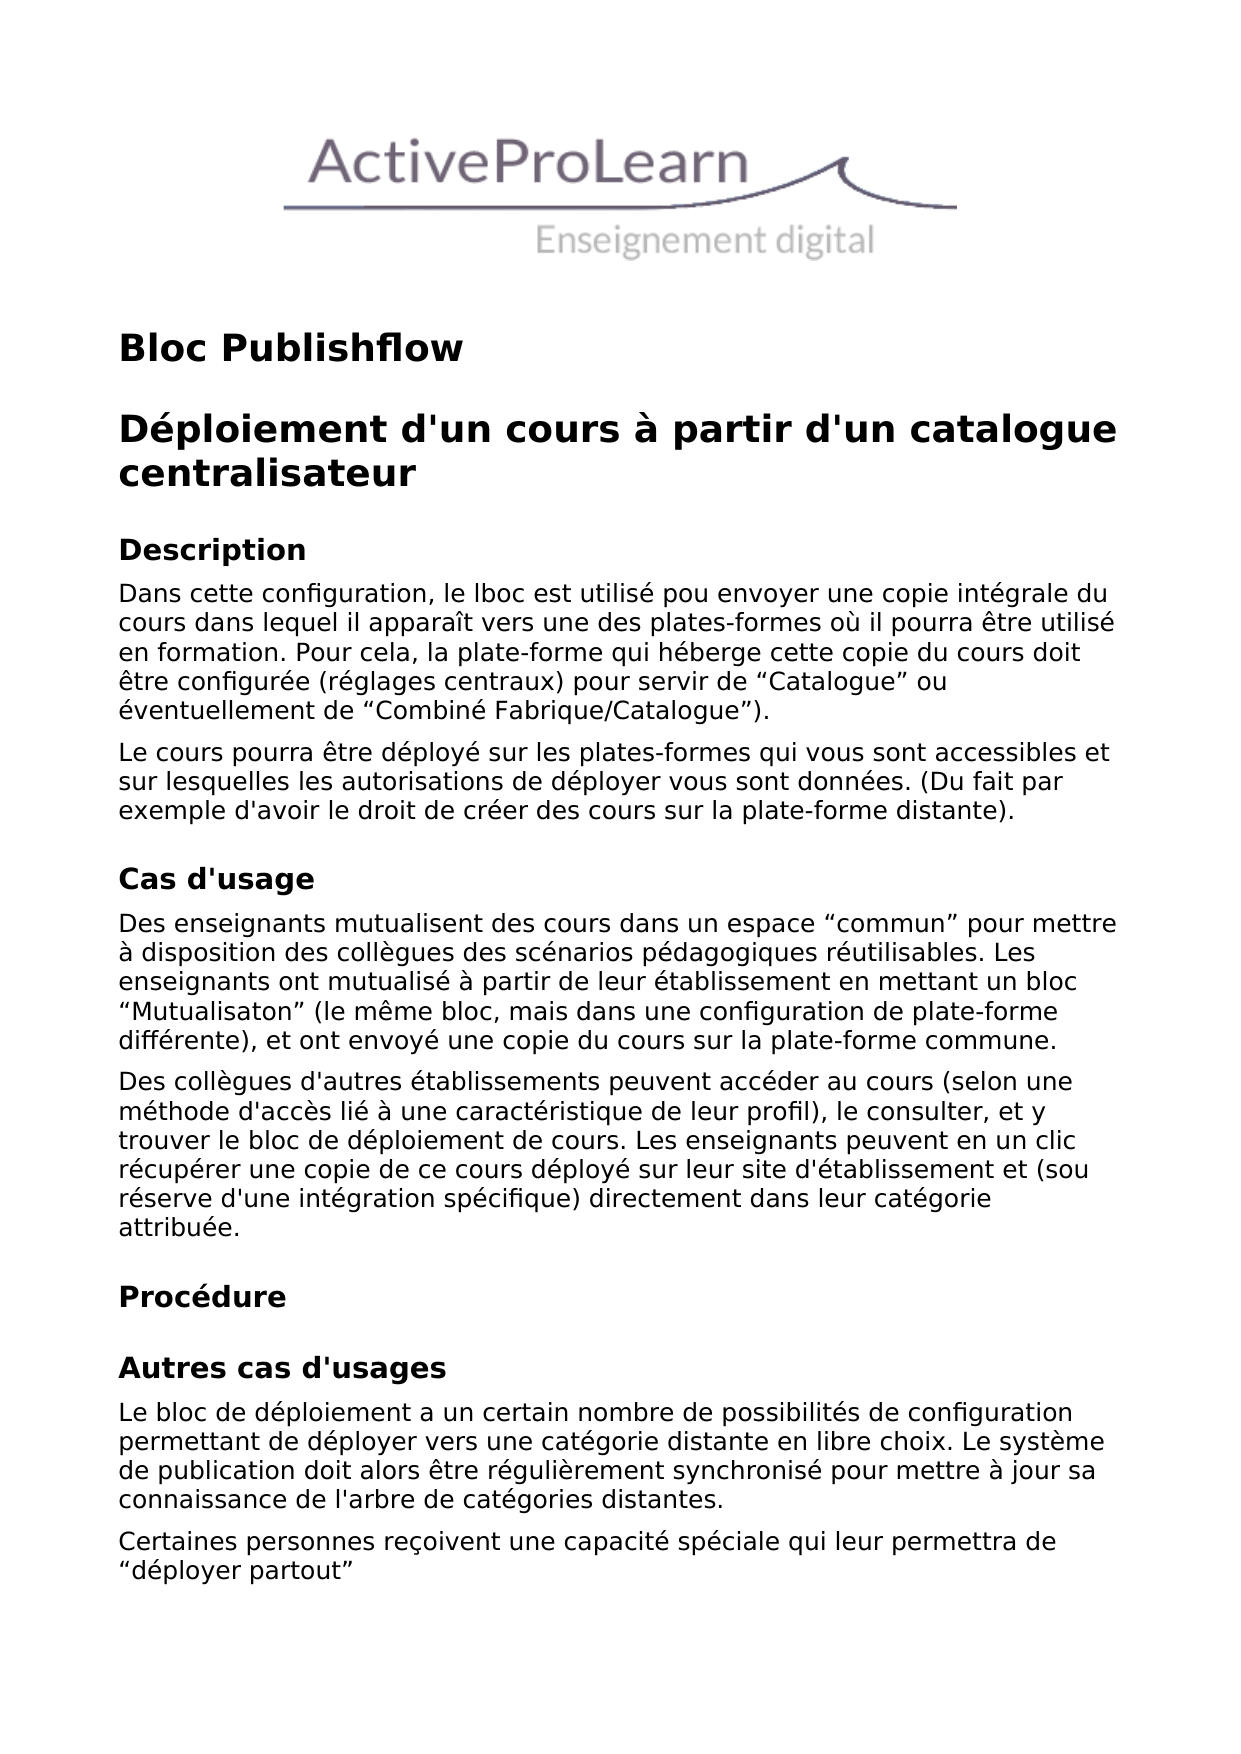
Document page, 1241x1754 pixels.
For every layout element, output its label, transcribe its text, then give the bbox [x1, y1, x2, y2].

text Dans cette configuration, le lboc est utilisé pou envoyer une copie intégrale du cours dans lequel il apparaît vers une des plates-formes où il pourra être utilisé en formation. Pour cela, la plate-forme qui héberge cette copie du cours doit être configurée (réglages centraux) pour servir de “Catalogue” ou éventuellement de “Combiné Fabrique/Catalogue”). [118, 579, 1122, 725]
subtitle Déploiement d'un cours à partir d'un catalogue centralisateur [118, 408, 1122, 495]
subtitle Description [118, 533, 1122, 567]
text Des collègues d'autres établissements peuvent accéder au cours (selon une méthode d'accès lié à une caractéristique de leur profil), le consulter, et y trouver le bloc de déploiement de cours. Les enseignants peuvent en un clic récupérer une copie de ce cours déployé sur leur site d'établissement et (sou réserve d'une intégration spécifique) directement dans leur catégorie attribuée. [118, 1067, 1122, 1242]
subtitle Autres cas d'usages [118, 1351, 1122, 1385]
subtitle Bloc Publishflow [118, 327, 1122, 371]
subtitle Cas d'usage [118, 863, 1122, 897]
text Des enseignants mutualisent des cours dans un espace “commun” pour mettre à disposition des collègues des scénarios pédagogiques réutilisables. Les enseignants ont mutualisé à partir de leur établissement en mettant un bloc “Mutualisaton” (le même bloc, mais dans une configuration de plate-forme différente), et ont envoyé une copie du cours sur la plate-forme commune. [118, 909, 1122, 1055]
subtitle Procédure [118, 1280, 1122, 1314]
text Le bloc de déploiement a un certain nombre de possibilités de configuration permettant de déployer vers une catégorie distante en libre choix. Le système de publication doit alors être régulièrement synchronisé pour mettre à jour sa connaissance de l'arbre de catégories distantes. [118, 1398, 1122, 1514]
picture [283, 118, 957, 261]
text Le cours pourra être déployé sur les plates-formes qui vous sont accessibles et sur lesquelles les autorisations de déployer vous sont données. (Du fait par exemple d'avoir le droit de créer des cours sur la plate-forme distante). [118, 738, 1122, 825]
text Certaines personnes reçoivent une capacité spéciale qui leur permettra de “déployer partout” [118, 1527, 1122, 1585]
